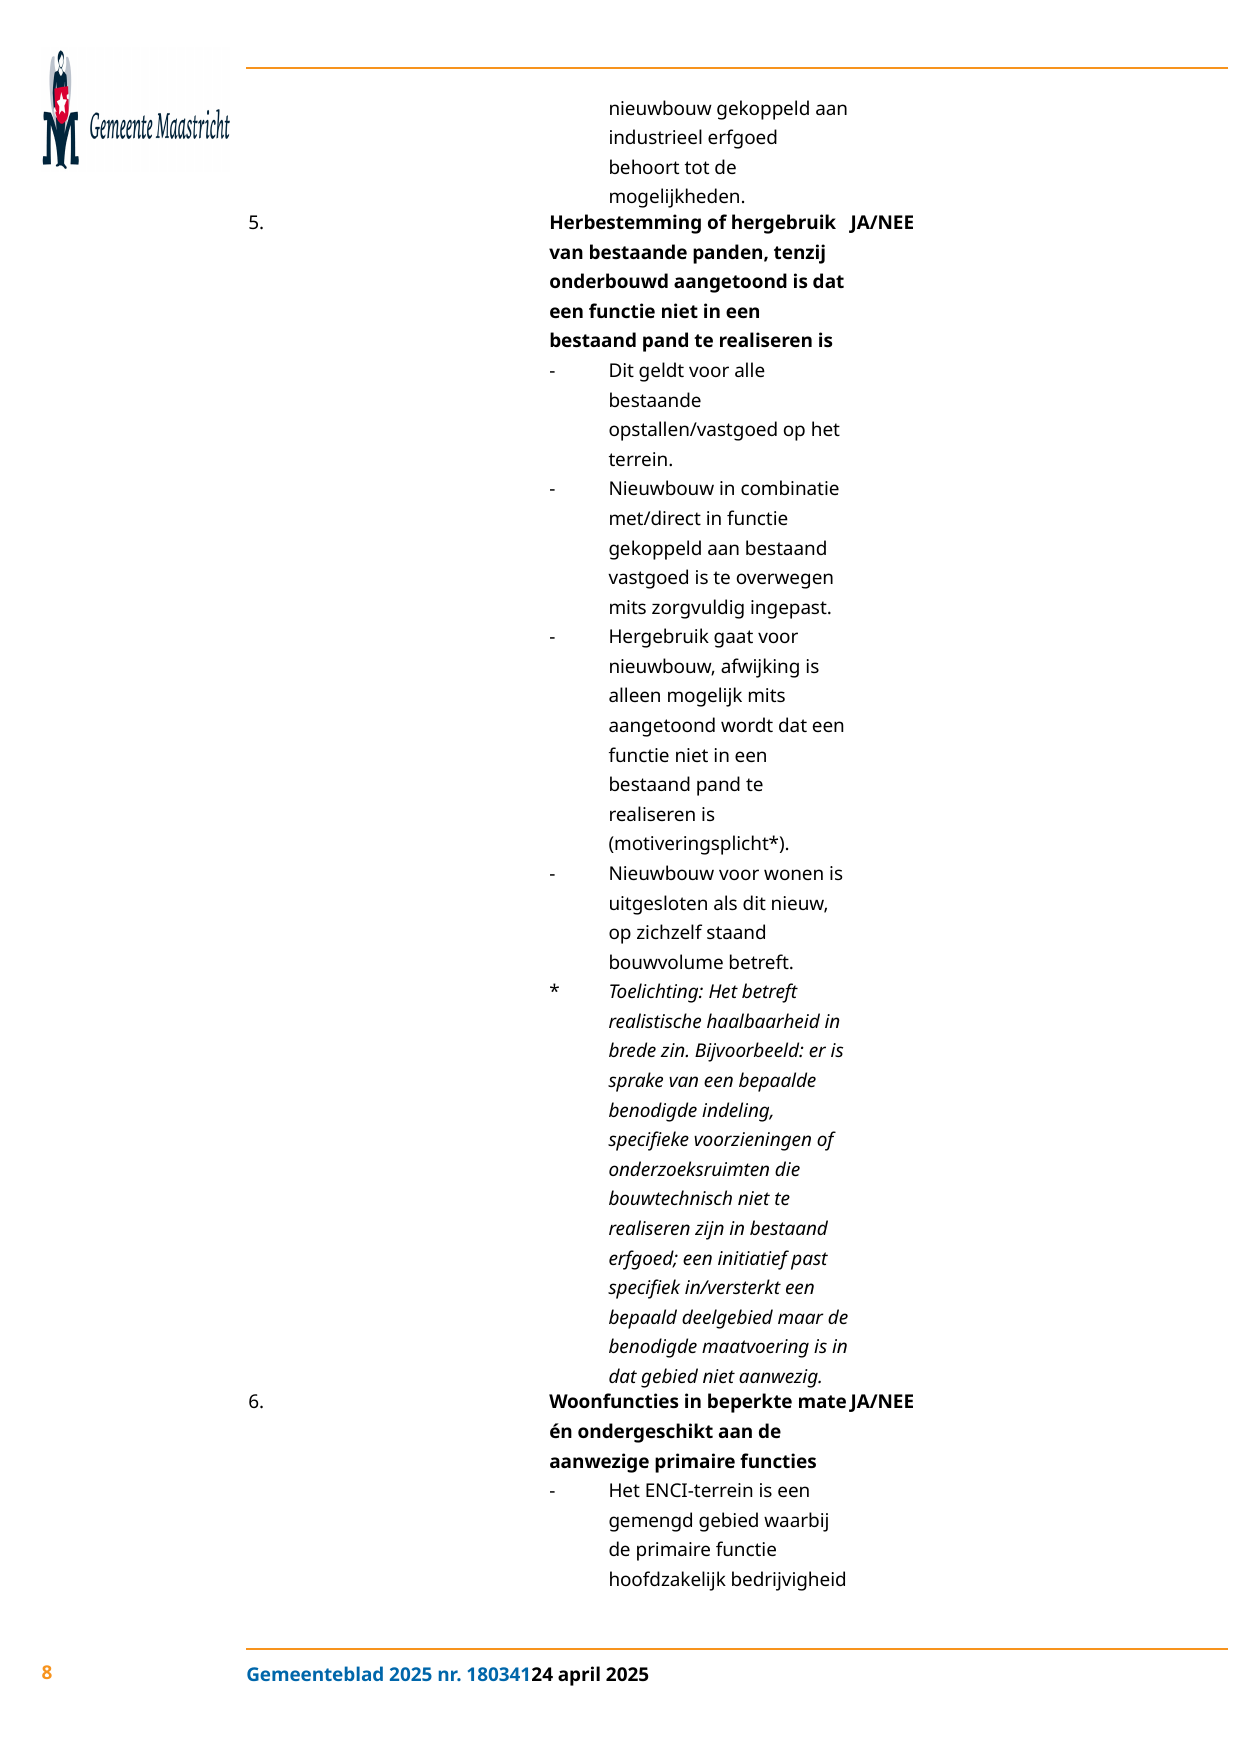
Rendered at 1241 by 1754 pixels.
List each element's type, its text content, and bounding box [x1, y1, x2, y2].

table_cell Herbestemming of hergebruik van bestaande panden, tenzij onderbouwd aangetoond is dat een functie niet in een bestaand pand te realiseren is Dit geldt voor alle bestaande opstallen/vastgoed op het terrein. Nieuwbouw in combinatie met/direct in functie gekoppeld aan bestaand vastgoed is te overwegen mits zorgvuldig ingepast. Hergebruik gaat voor nieuwbouw, afwijking is alleen mogelijk mits aangetoond wordt dat een functie niet in een bestaand pand te realiseren is (motiveringsplicht*). Nieuwbouw voor wonen is uitgesloten als dit nieuw, op zichzelf staand bouwvolume betreft. Toelichting: Het betreft realistische haalbaarheid in brede zin. Bijvoorbeeld: er is sprake van een bepaalde benodigde indeling, specifieke voorzieningen of onderzoeksruimten die bouwtechnisch niet te realiseren zijn in bestaand erfgoed; een initiatief past specifiek in/versterkt een bepaald deelgebied maar de benodigde maatvoering is in dat gebied niet aanwezig. [549, 209, 850, 1389]
table_cell [248, 209, 549, 1389]
table_cell [850, 95, 1152, 209]
table_cell nieuwbouw gekoppeld aan industrieel erfgoed behoort tot de mogelijkheden. [549, 95, 850, 209]
table_cell Woonfuncties in beperkte mate én ondergeschikt aan de aanwezige primaire functies Het ENCI-terrein is een gemengd gebied waarbij de primaire functie hoofdzakelijk bedrijvigheid [549, 1389, 850, 1592]
table_cell [248, 1389, 549, 1592]
table_cell [248, 95, 549, 209]
table_cell JA/NEE [850, 1389, 1152, 1592]
table_cell JA/NEE [850, 209, 1152, 1389]
picture [41, 47, 231, 172]
